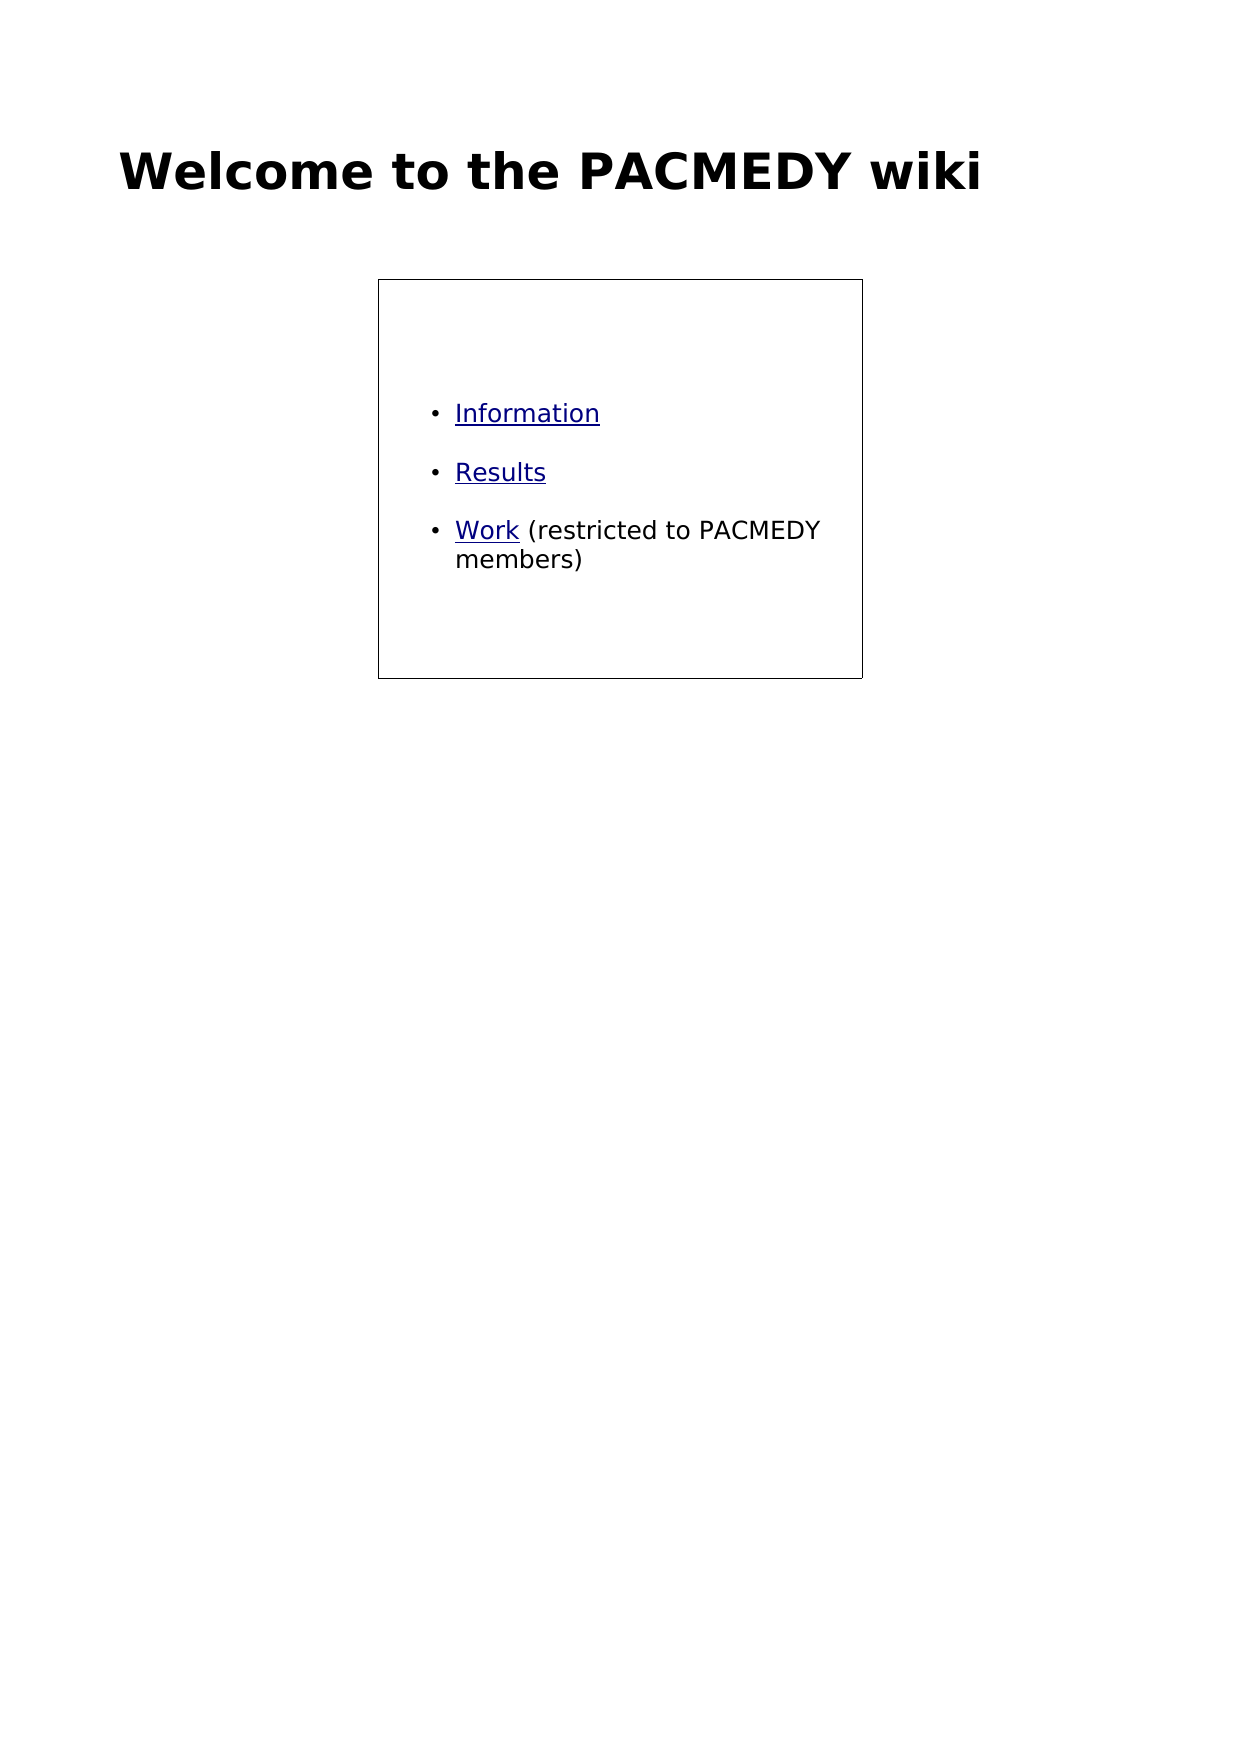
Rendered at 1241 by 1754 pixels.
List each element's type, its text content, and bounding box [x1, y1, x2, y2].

table_header Information Results Work (restricted to PACMEDY members) [379, 280, 862, 678]
subtitle Welcome to the PACMEDY wiki [118, 143, 1122, 201]
